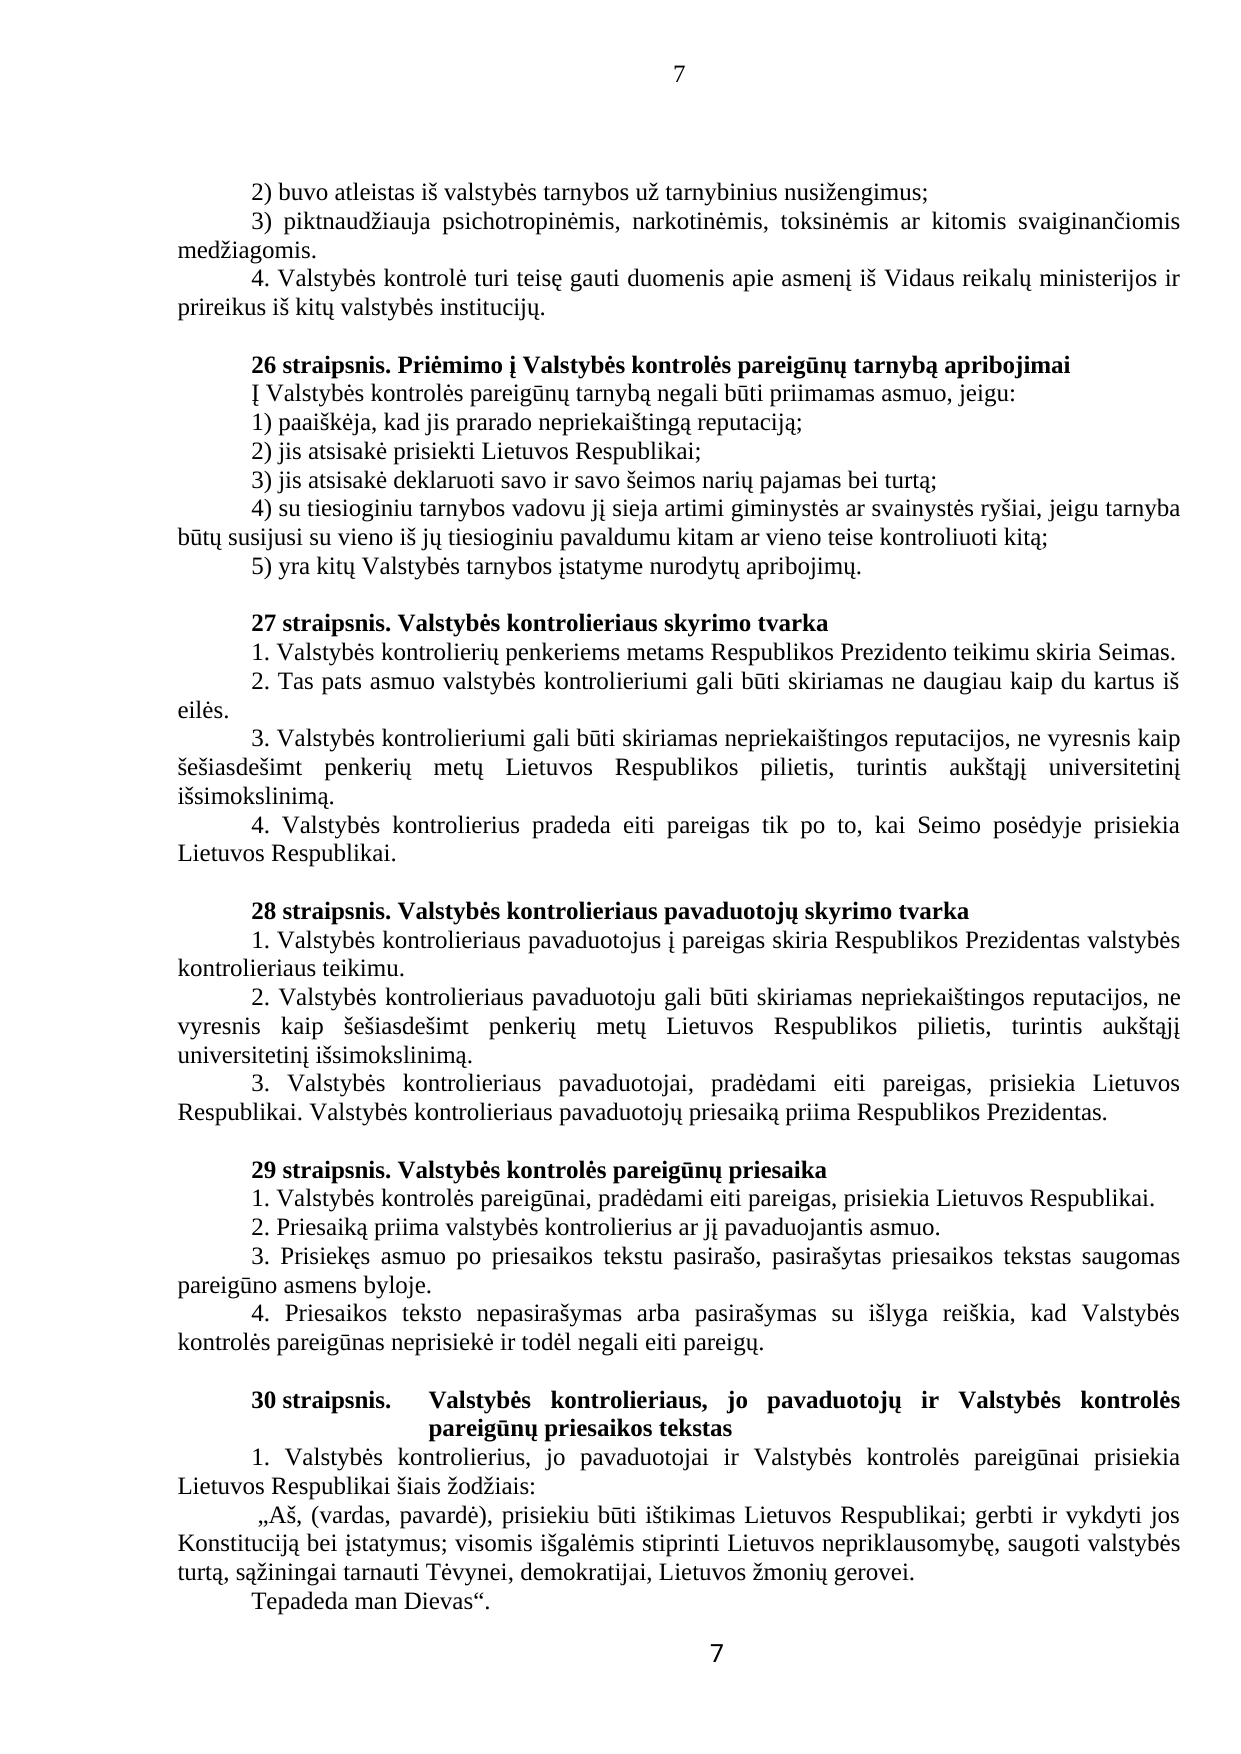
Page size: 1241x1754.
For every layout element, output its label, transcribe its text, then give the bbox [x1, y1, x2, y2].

text 4) su tiesioginiu tarnybos vadovu jį sieja artimi giminystės ar svainystės ryšiai, jeigu tarnyba būtų susijusi su vieno iš jų tiesioginiu pavaldumu kitam ar vieno teise kontroliuoti kitą; [177, 493, 1181, 551]
text 3) jis atsisakė deklaruoti savo ir savo šeimos narių pajamas bei turtą; [177, 465, 1181, 493]
text 1. Valstybės kontrolės pareigūnai, pradėdami eiti pareigas, prisiekia Lietuvos Respublikai. [177, 1183, 1181, 1212]
text „Aš, (vardas, pavardė), prisiekiu būti ištikimas Lietuvos Respublikai; gerbti ir vykdyti jos Konstituciją bei įstatymus; visomis išgalėmis stiprinti Lietuvos nepriklausomybę, saugoti valstybės turtą, sąžiningai tarnauti Tėvynei, demokratijai, Lietuvos žmonių gerovei. [177, 1500, 1181, 1586]
text 2. Priesaiką priima valstybės kontrolierius ar jį pavaduojantis asmuo. [177, 1212, 1181, 1241]
text 4. Valstybės kontrolė turi teisę gauti duomenis apie asmenį iš Vidaus reikalų ministerijos ir prireikus iš kitų valstybės institucijų. [177, 263, 1181, 321]
text 27 straipsnis. Valstybės kontrolieriaus skyrimo tvarka [177, 608, 1181, 637]
text 2) buvo atleistas iš valstybės tarnybos už tarnybinius nusižengimus; [177, 177, 1181, 206]
text 28 straipsnis. Valstybės kontrolieriaus pavaduotojų skyrimo tvarka [177, 896, 1181, 925]
text Į Valstybės kontrolės pareigūnų tarnybą negali būti priimamas asmuo, jeigu: [177, 378, 1181, 407]
text 4. Valstybės kontrolierius pradeda eiti pareigas tik po to, kai Seimo posėdyje prisiekia Lietuvos Respublikai. [177, 810, 1181, 867]
text 1. Valstybės kontrolierius, jo pavaduotojai ir Valstybės kontrolės pareigūnai prisiekia Lietuvos Respublikai šiais žodžiais: [177, 1442, 1181, 1500]
text 1. Valstybės kontrolierių penkeriems metams Respublikos Prezidento teikimu skiria Seimas. [177, 637, 1181, 666]
text 3. Prisiekęs asmuo po priesaikos tekstu pasirašo, pasirašytas priesaikos tekstas saugomas pareigūno asmens byloje. [177, 1241, 1181, 1298]
text 3. Valstybės kontrolieriumi gali būti skiriamas nepriekaištingos reputacijos, ne vyresnis kaip šešiasdešimt penkerių metų Lietuvos Respublikos pilietis, turintis aukštąjį universitetinį išsimokslinimą. [177, 723, 1181, 810]
text 5) yra kitų Valstybės tarnybos įstatyme nurodytų apribojimų. [177, 551, 1181, 580]
text 3) piktnaudžiauja psichotropinėmis, narkotinėmis, toksinėmis ar kitomis svaiginančiomis medžiagomis. [177, 206, 1181, 263]
text 4. Priesaikos teksto nepasirašymas arba pasirašymas su išlyga reiškia, kad Valstybės kontrolės pareigūnas neprisiekė ir todėl negali eiti pareigų. [177, 1298, 1181, 1356]
text 1. Valstybės kontrolieriaus pavaduotojus į pareigas skiria Respublikos Prezidentas valstybės kontrolieriaus teikimu. [177, 925, 1181, 982]
text 3. Valstybės kontrolieriaus pavaduotojai, pradėdami eiti pareigas, prisiekia Lietuvos Respublikai. Valstybės kontrolieriaus pavaduotojų priesaiką priima Respublikos Prezidentas. [177, 1068, 1181, 1126]
text 2. Valstybės kontrolieriaus pavaduotoju gali būti skiriamas nepriekaištingos reputacijos, ne vyresnis kaip šešiasdešimt penkerių metų Lietuvos Respublikos pilietis, turintis aukštąjį universitetinį išsimokslinimą. [177, 982, 1181, 1068]
text 2) jis atsisakė prisiekti Lietuvos Respublikai; [177, 436, 1181, 465]
text 26 straipsnis. Priėmimo į Valstybės kontrolės pareigūnų tarnybą apribojimai [177, 350, 1181, 378]
text 29 straipsnis. Valstybės kontrolės pareigūnų priesaika [177, 1155, 1181, 1183]
text 1) paaiškėja, kad jis prarado nepriekaištingą reputaciją; [177, 407, 1181, 436]
text 30 straipsnis. Valstybės kontrolieriaus, jo pavaduotojų ir Valstybės kontrolės pareigūnų priesaikos tekstas [251, 1385, 1181, 1442]
text Tepadeda man Dievas“. [177, 1586, 1181, 1615]
text 2. Tas pats asmuo valstybės kontrolieriumi gali būti skiriamas ne daugiau kaip du kartus iš eilės. [177, 666, 1181, 723]
